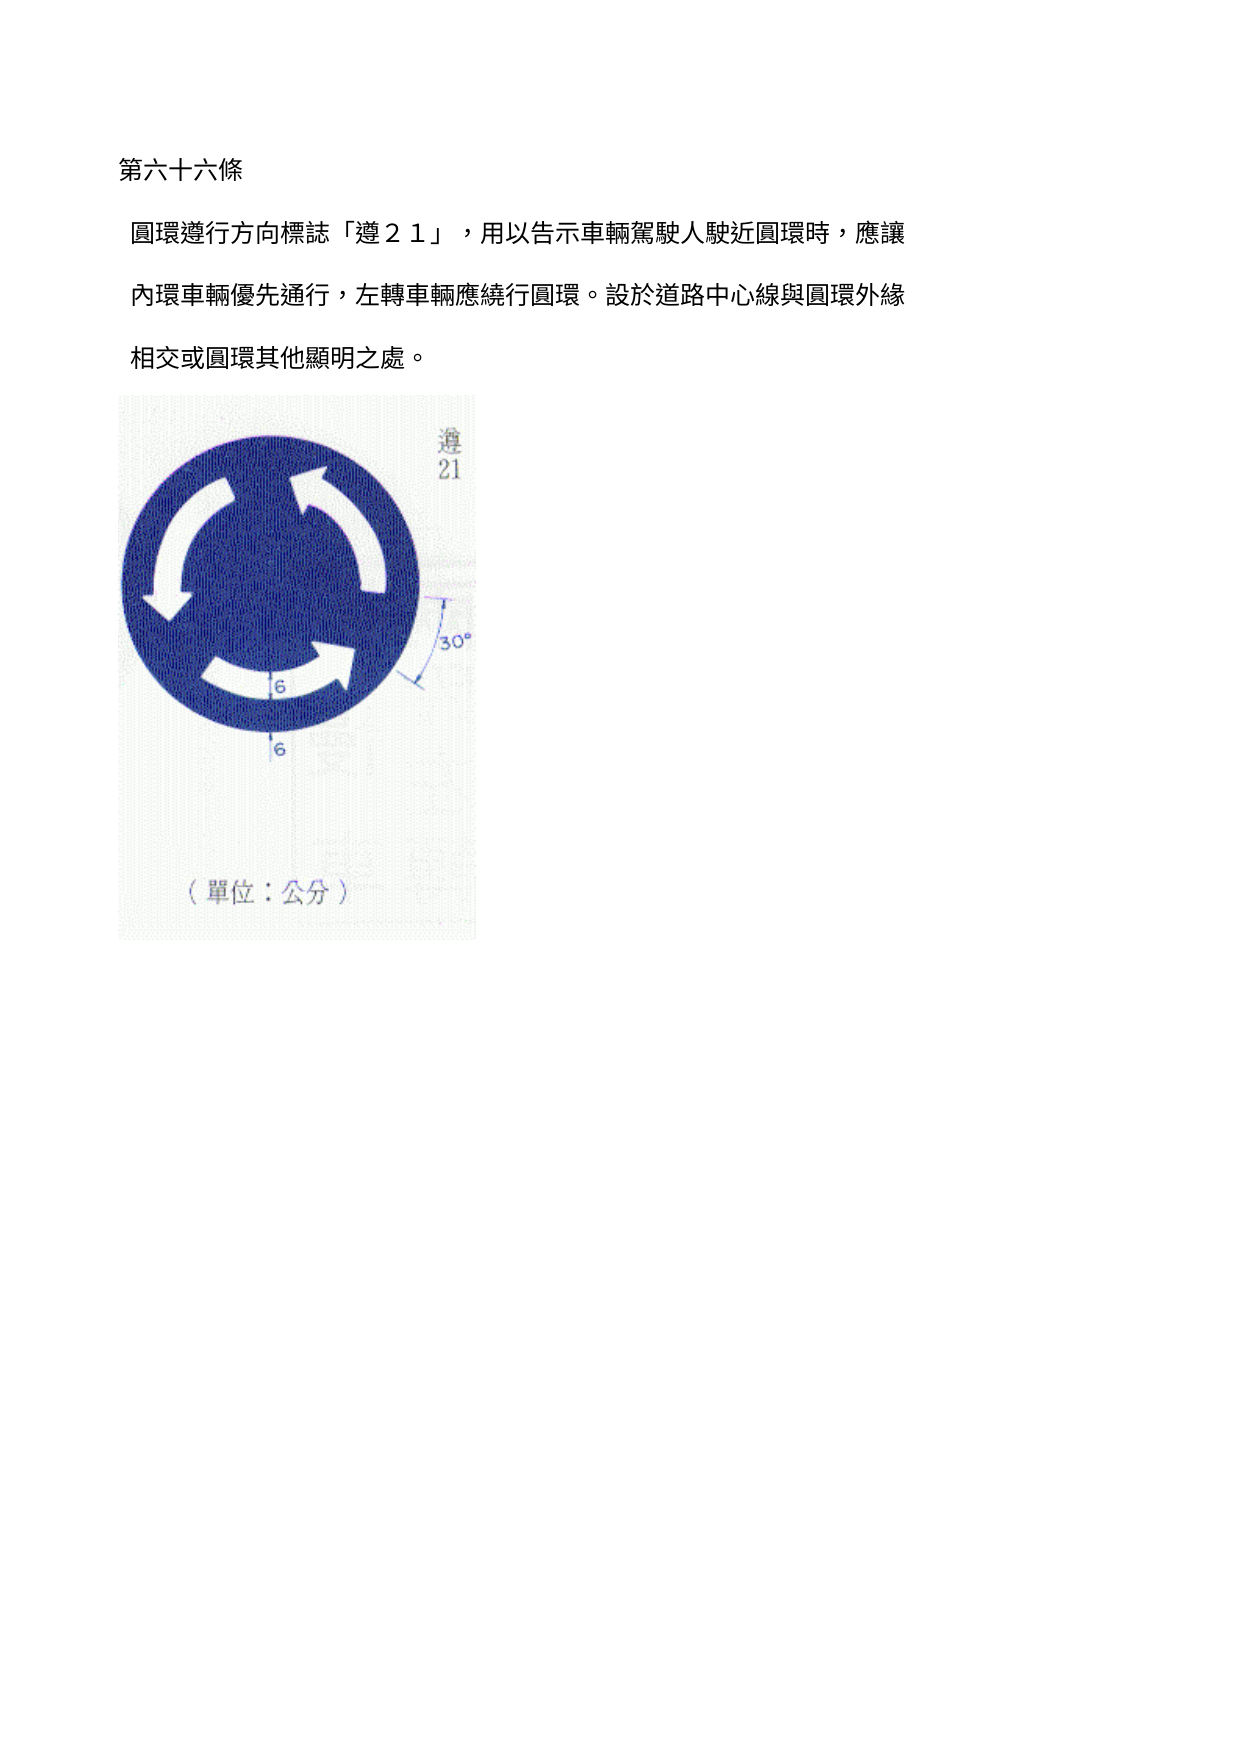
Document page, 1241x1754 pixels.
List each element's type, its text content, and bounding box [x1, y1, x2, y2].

text 相交或圓環其他顯明之處。 [118, 314, 1122, 377]
text 第六十六條 [118, 127, 1122, 189]
text 圓環遵行方向標誌「遵２１」，用以告示車輛駕駛人駛近圓環時，應讓 [118, 189, 1122, 252]
text 內環車輛優先通行，左轉車輛應繞行圓環。設於道路中心線與圓環外緣 [118, 252, 1122, 314]
